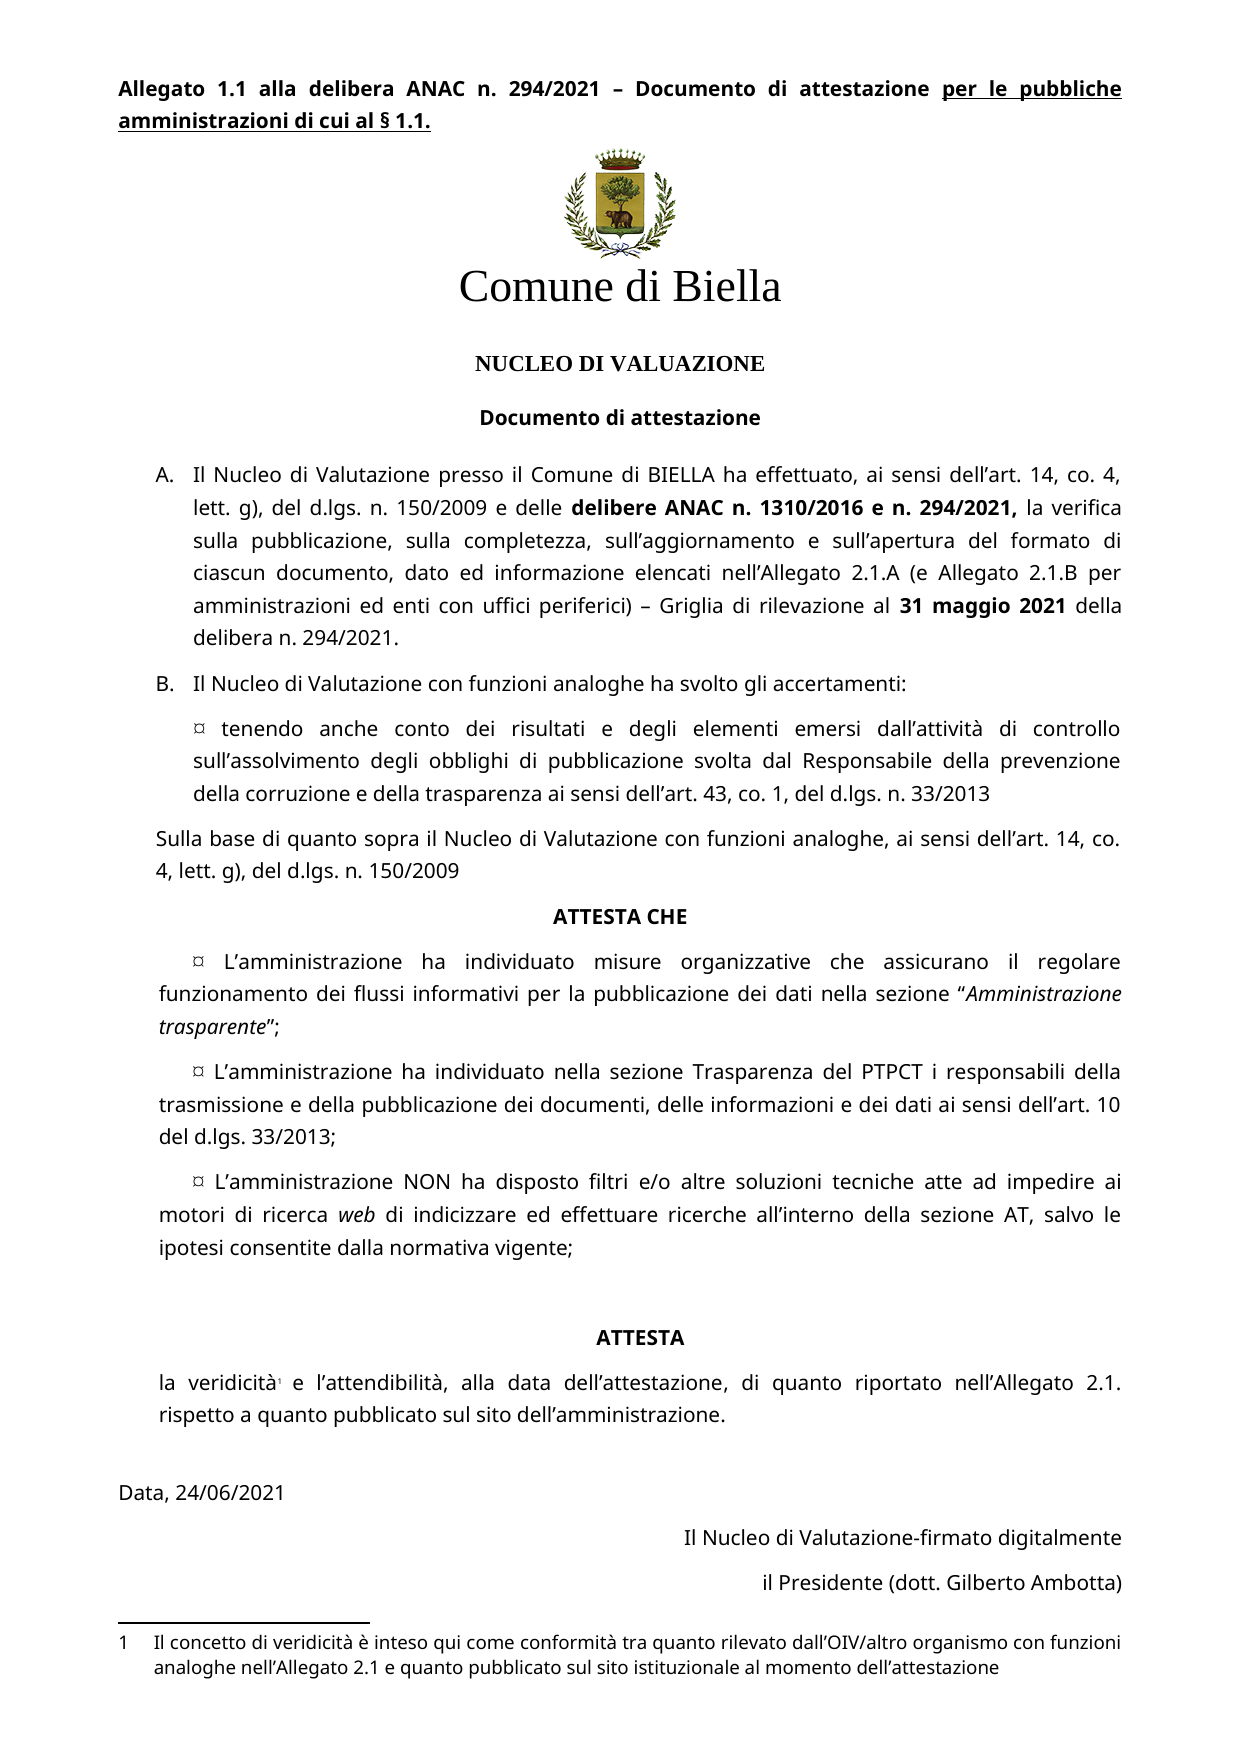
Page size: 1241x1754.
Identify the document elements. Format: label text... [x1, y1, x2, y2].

text Documento di attestazione [118, 403, 1122, 431]
list Il Nucleo di Valutazione con funzioni analoghe ha svolto gli accertamenti: [155, 669, 1122, 697]
list  tenendo anche conto dei risultati e degli elementi emersi dall’attività di controllo sull’assolvimento degli obblighi di pubblicazione svolta dal Responsabile della prevenzione della corruzione e della trasparenza ai sensi dell’art. 43, co. 1, del d.lgs. n. 33/2013 [193, 714, 1122, 807]
text Comune di Biella [118, 258, 1122, 311]
list  l’amministrazione ha individuato misure organizzative che assicurano il regolare funzionamento dei flussi informativi per la pubblicazione dei dati nella sezione “Amministrazione trasparente”; [158, 947, 1122, 1041]
list ATTESTA [158, 1323, 1122, 1351]
text Il Nucleo di Valutazione-firmato digitalmente [118, 1523, 1122, 1552]
text Il concetto di veridicità è inteso qui come conformità tra quanto rilevato dall’OIV/altro organismo con funzioni analoghe nell’Allegato 2.1 e quanto pubblicato sul sito istituzionale al momento dell’attestazione [118, 1629, 1122, 1680]
list Sulla base di quanto sopra il Nucleo di Valutazione con funzioni analoghe, ai sensi dell’art. 14, co. 4, lett. g), del d.lgs. n. 150/2009 [156, 824, 1122, 885]
list  L’amministrazione NON ha disposto filtri e/o altre soluzioni tecniche atte ad impedire ai motori di ricerca web di indicizzare ed effettuare ricerche all’interno della sezione AT, salvo le ipotesi consentite dalla normativa vigente; [158, 1167, 1122, 1261]
picture [563, 147, 676, 259]
list  l’amministrazione ha individuato nella sezione Trasparenza del PTPCT i responsabili della trasmissione e della pubblicazione dei documenti, delle informazioni e dei dati ai sensi dell’art. 10 del d.lgs. 33/2013; [158, 1057, 1122, 1151]
text il Presidente (dott. Gilberto Ambotta) [118, 1568, 1122, 1597]
text NUCLEO DI VALUAZIONE [118, 344, 1122, 378]
list Il Nucleo di Valutazione presso il Comune di BIELLA ha effettuato, ai sensi dell’art. 14, co. 4, lett. g), del d.lgs. n. 150/2009 e delle delibere ANAC n. 1310/2016 e n. 294/2021, la verifica sulla pubblicazione, sulla completezza, sull’aggiornamento e sull’apertura del formato di ciascun documento, dato ed informazione elencati nell’Allegato 2.1.A (e Allegato 2.1.B per amministrazioni ed enti con uffici periferici) – Griglia di rilevazione al 31 maggio 2021 della delibera n. 294/2021. [155, 461, 1122, 652]
text ATTESTA CHE [118, 902, 1122, 930]
list la veridicità e l’attendibilità, alla data dell’attestazione, di quanto riportato nell’Allegato 2.1. rispetto a quanto pubblicato sul sito dell’amministrazione. [158, 1368, 1122, 1429]
text Data, 24/06/2021 [118, 1478, 1122, 1507]
